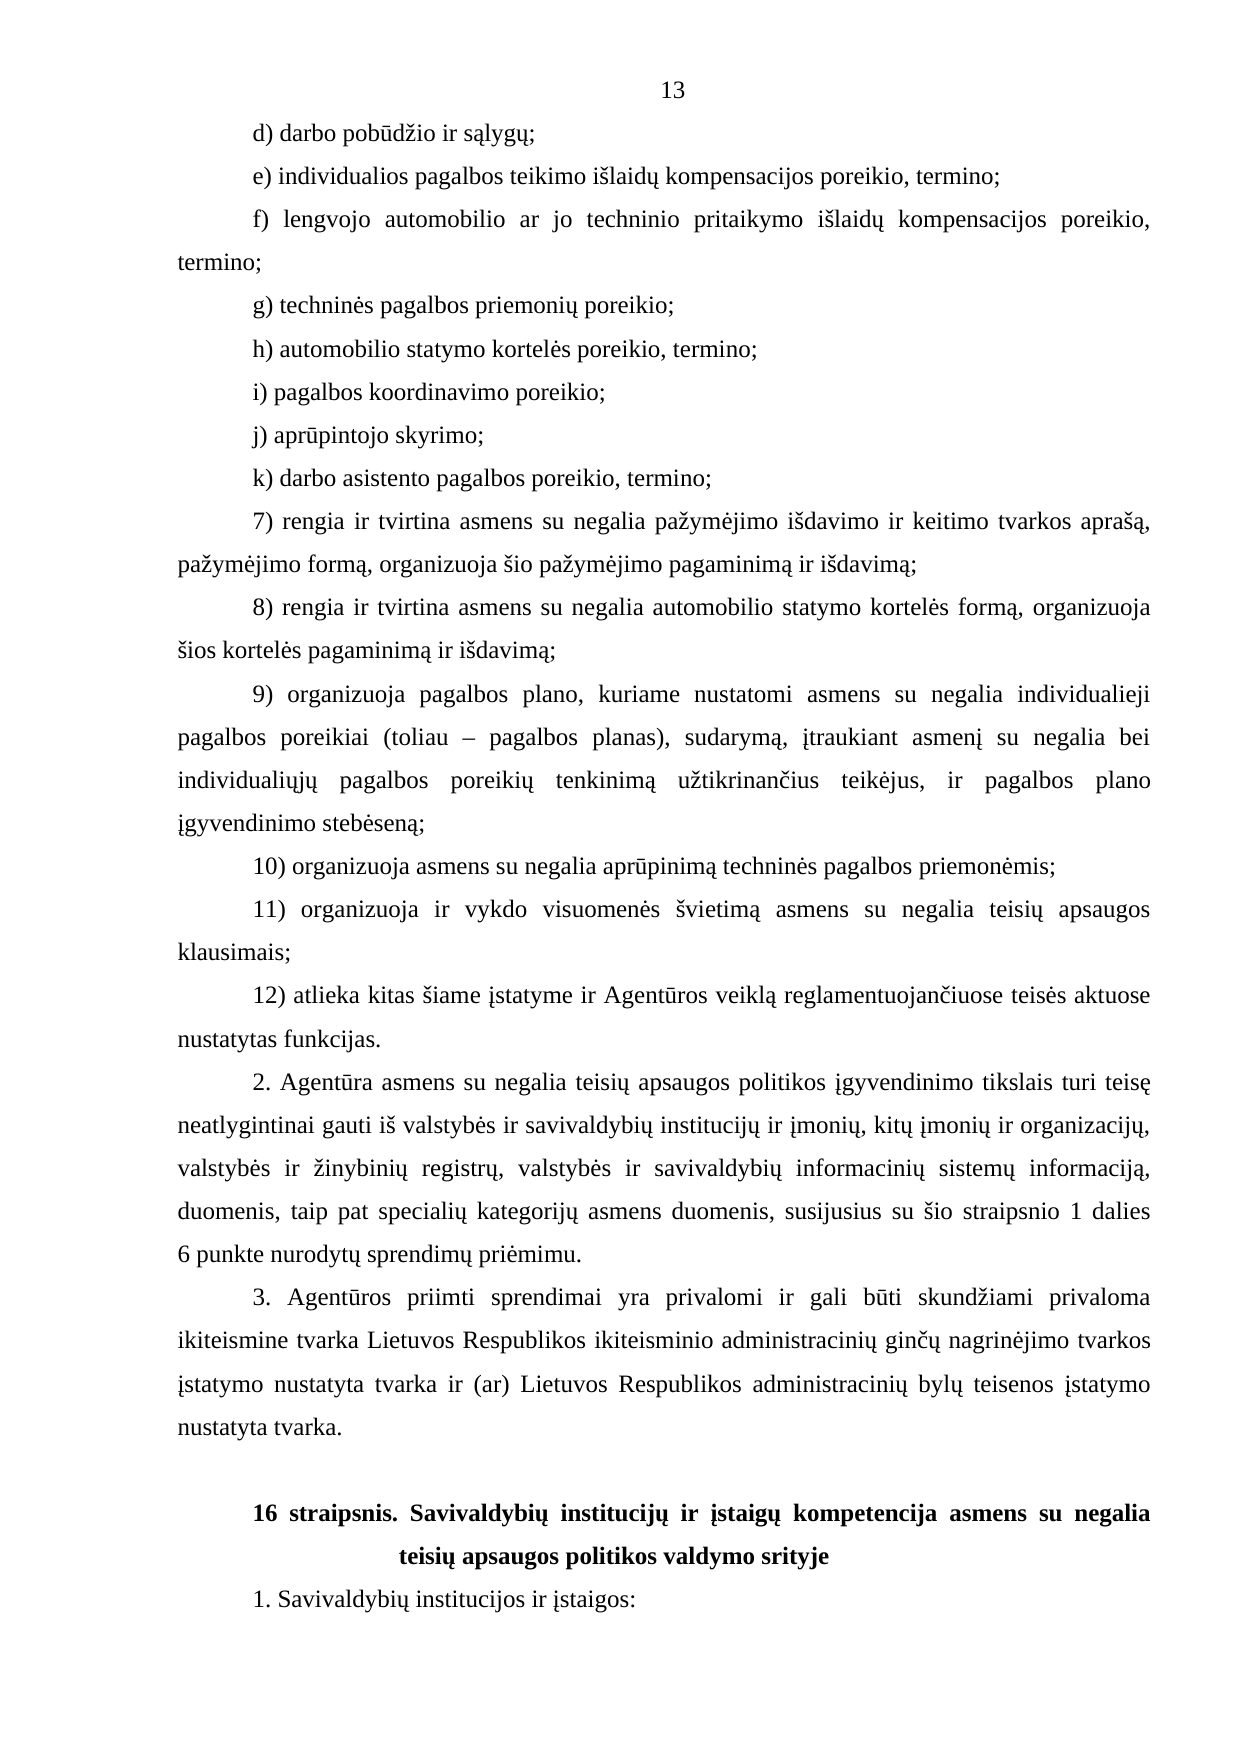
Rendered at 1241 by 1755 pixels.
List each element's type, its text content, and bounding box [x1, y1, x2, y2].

text 9) organizuoja pagalbos plano, kuriame nustatomi asmens su negalia individualieji pagalbos poreikiai (toliau – pagalbos planas), sudarymą, įtraukiant asmenį su negalia bei individualiųjų pagalbos poreikių tenkinimą užtikrinančius teikėjus, ir pagalbos plano įgyvendinimo stebėseną; [177, 679, 1152, 837]
text 2. Agentūra asmens su negalia teisių apsaugos politikos įgyvendinimo tikslais turi teisę neatlygintinai gauti iš valstybės ir savivaldybių institucijų ir įmonių, kitų įmonių ir organizacijų, valstybės ir žinybinių registrų, valstybės ir savivaldybių informacinių sistemų informaciją, duomenis, taip pat specialių kategorijų asmens duomenis, susijusius su šio straipsnio 1 dalies 6 punkte nurodytų sprendimų priėmimu. [177, 1067, 1152, 1268]
text f) lengvojo automobilio ar jo techninio pritaikymo išlaidų kompensacijos poreikio, termino; [177, 204, 1152, 276]
text i) pagalbos koordinavimo poreikio; [177, 377, 1152, 406]
text k) darbo asistento pagalbos poreikio, termino; [177, 463, 1152, 492]
text 1. Savivaldybių institucijos ir įstaigos: [177, 1584, 1152, 1613]
text 16 straipsnis. Savivaldybių institucijų ir įstaigų kompetencija asmens su negalia teisių apsaugos politikos valdymo srityje [252, 1498, 1152, 1570]
text h) automobilio statymo kortelės poreikio, termino; [177, 334, 1152, 362]
text 11) organizuoja ir vykdo visuomenės švietimą asmens su negalia teisių apsaugos klausimais; [177, 894, 1152, 966]
text g) techninės pagalbos priemonių poreikio; [177, 291, 1152, 319]
text d) darbo pobūdžio ir sąlygų; [177, 118, 1152, 147]
text 3. Agentūros priimti sprendimai yra privalomi ir gali būti skundžiami privaloma ikiteismine tvarka Lietuvos Respublikos ikiteisminio administracinių ginčų nagrinėjimo tvarkos įstatymo nustatyta tvarka ir (ar) Lietuvos Respublikos administracinių bylų teisenos įstatymo nustatyta tvarka. [177, 1282, 1152, 1441]
text 8) rengia ir tvirtina asmens su negalia automobilio statymo kortelės formą, organizuoja šios kortelės pagaminimą ir išdavimą; [177, 592, 1152, 664]
text j) aprūpintojo skyrimo; [177, 420, 1152, 449]
text e) individualios pagalbos teikimo išlaidų kompensacijos poreikio, termino; [177, 161, 1152, 190]
text 12) atlieka kitas šiame įstatyme ir Agentūros veiklą reglamentuojančiuose teisės aktuose nustatytas funkcijas. [177, 981, 1152, 1052]
text 10) organizuoja asmens su negalia aprūpinimą techninės pagalbos priemonėmis; [177, 851, 1152, 880]
text 7) rengia ir tvirtina asmens su negalia pažymėjimo išdavimo ir keitimo tvarkos aprašą, pažymėjimo formą, organizuoja šio pažymėjimo pagaminimą ir išdavimą; [177, 506, 1152, 578]
